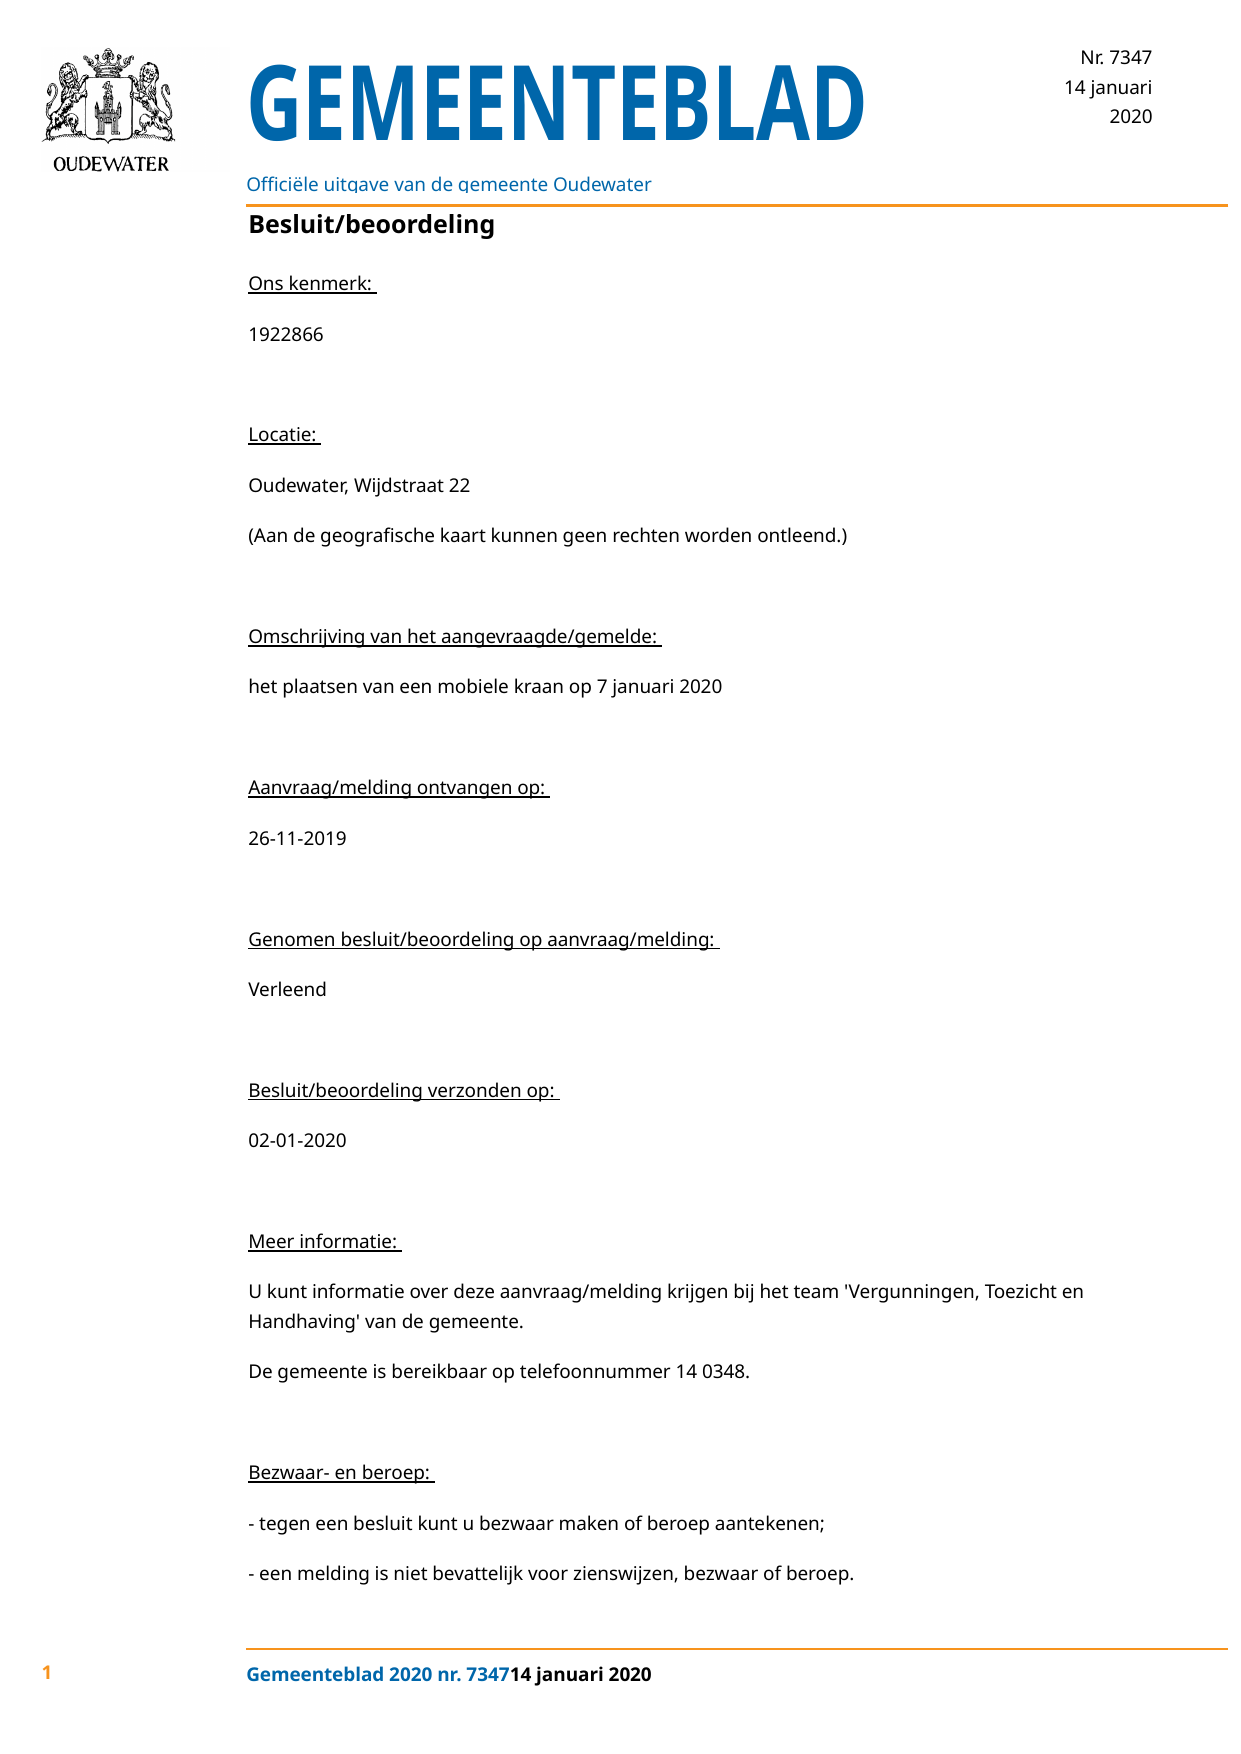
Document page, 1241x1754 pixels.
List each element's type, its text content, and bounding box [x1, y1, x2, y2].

text 02-01-2020 [248, 1127, 1152, 1153]
text Omschrijving van het aangevraagde/gemelde: [248, 623, 1152, 649]
text - tegen een besluit kunt u bezwaar maken of beroep aantekenen; [248, 1510, 1152, 1536]
text Oudewater, Wijdstraat 22 [248, 472, 1152, 498]
text (Aan de geografische kaart kunnen geen rechten worden ontleend.) [248, 522, 1152, 548]
text Besluit/beoordeling verzonden op: [248, 1077, 1152, 1103]
text Verleend [248, 976, 1152, 1002]
text De gemeente is bereikbaar op telefoonnummer 14 0348. [248, 1359, 1152, 1384]
text Ons kenmerk: [248, 270, 1152, 296]
text 1922866 [248, 321, 1152, 346]
text Bezwaar- en beroep: [248, 1459, 1152, 1485]
text Genomen besluit/beoordeling op aanvraag/melding: [248, 926, 1152, 951]
text Locatie: [248, 422, 1152, 447]
text Besluit/beoordeling [248, 207, 1152, 241]
text U kunt informatie over deze aanvraag/melding krijgen bij het team 'Vergunningen, Toezicht en Handhaving' van de gemeente. [248, 1279, 1152, 1334]
text Aanvraag/melding ontvangen op: [248, 774, 1152, 800]
picture [41, 47, 231, 172]
text Meer informatie: [248, 1228, 1152, 1254]
text 26-11-2019 [248, 825, 1152, 851]
text - een melding is niet bevattelijk voor zienswijzen, bezwaar of beroep. [248, 1560, 1152, 1586]
text het plaatsen van een mobiele kraan op 7 januari 2020 [248, 674, 1152, 699]
